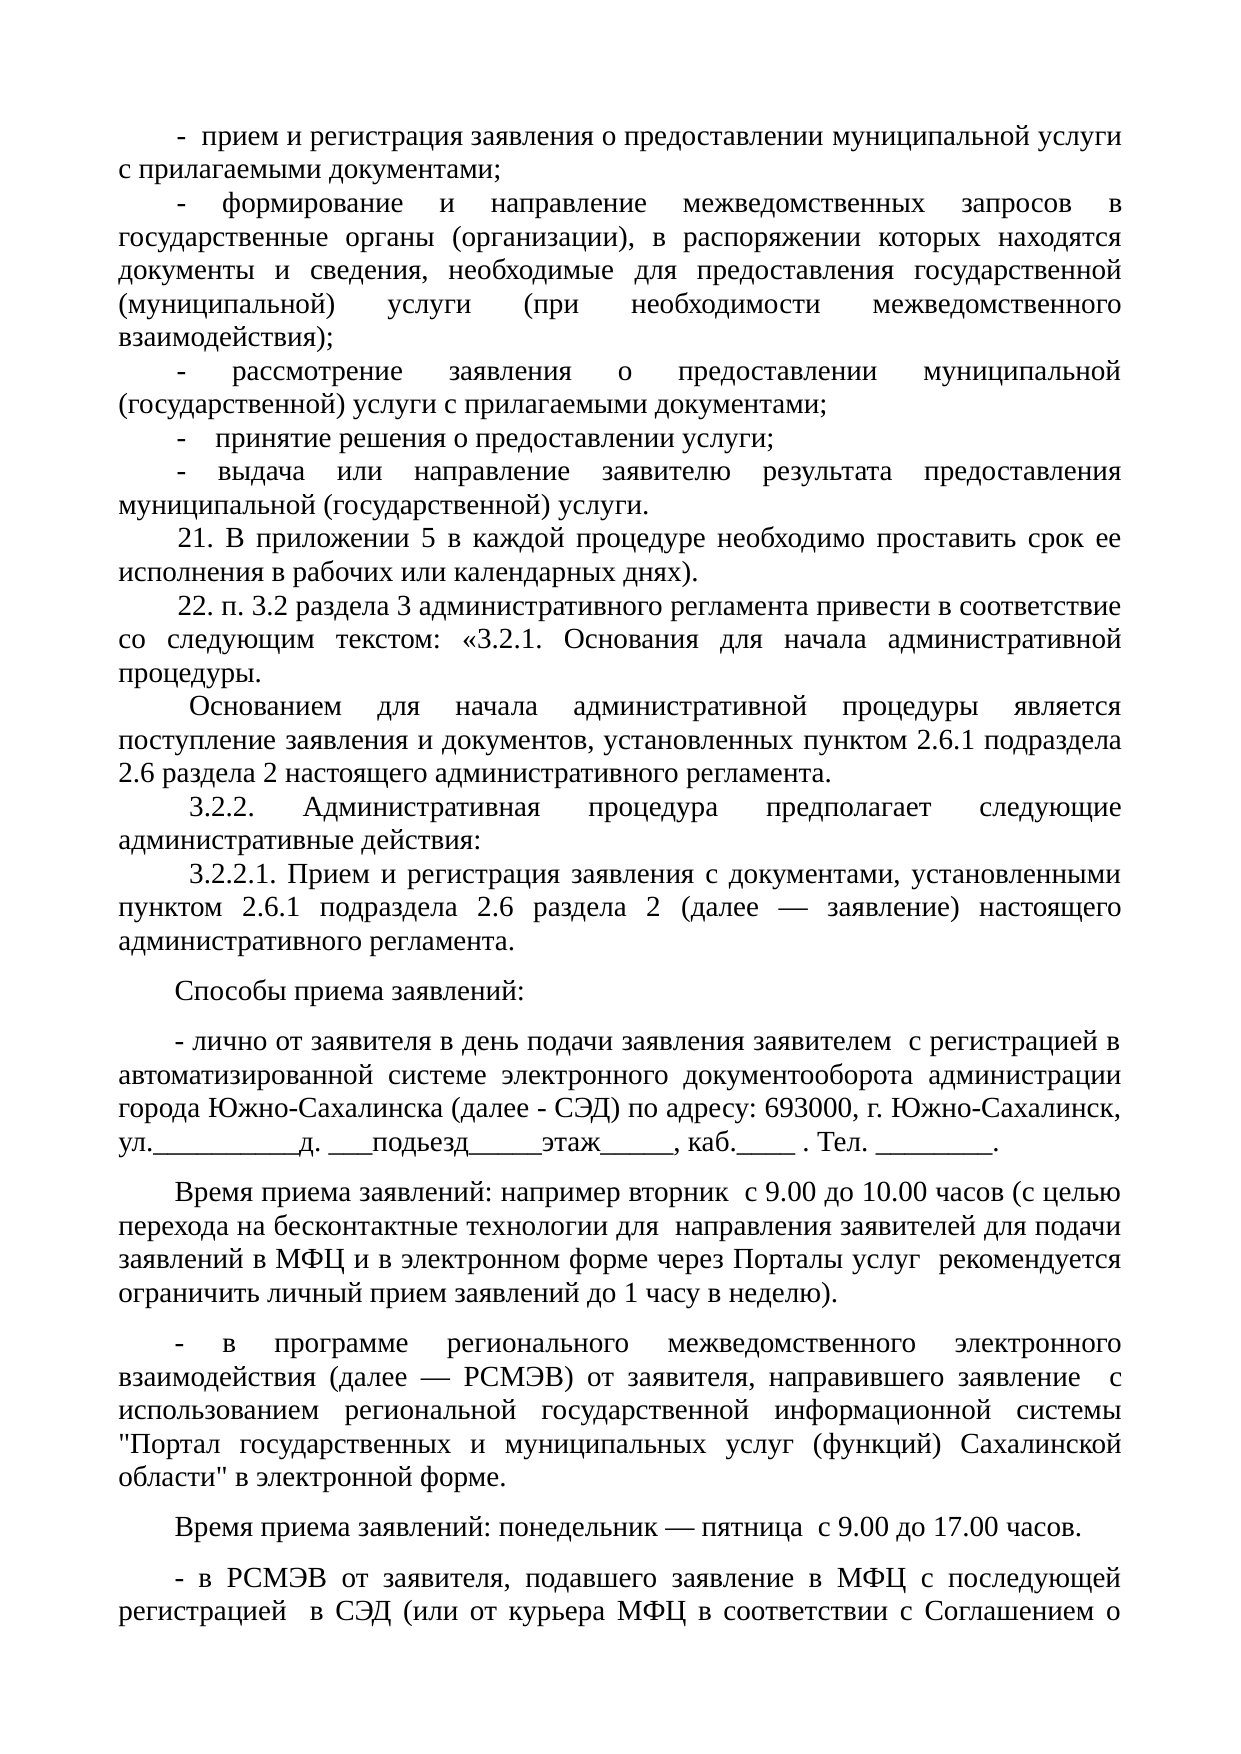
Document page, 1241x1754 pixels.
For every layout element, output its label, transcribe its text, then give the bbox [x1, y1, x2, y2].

text 3.2.2.1. Прием и регистрация заявления с документами, установленными пунктом 2.6.1 подраздела 2.6 раздела 2 (далее — заявление) настоящего административного регламента. [118, 856, 1122, 957]
text 21. В приложении 5 в каждой процедуре необходимо проставить срок ее исполнения в рабочих или календарных днях). [118, 521, 1122, 588]
text 3.2.2. Административная процедура предполагает следующие административные действия: [118, 789, 1122, 856]
text - лично от заявителя в день подачи заявления заявителем с регистрацией в автоматизированной системе электронного документооборота администрации города Южно-Сахалинска (далее - СЭД) по адресу: 693000, г. Южно-Сахалинск, ул.__________д. ___подьезд_____этаж_____, каб.____ . Тел. ________. [118, 1023, 1122, 1158]
text - в программе регионального межведомственного электронного взаимодействия (далее — РСМЭВ) от заявителя, направившего заявление с использованием региональной государственной информационной системы "Портал государственных и муниципальных услуг (функций) Сахалинской области" в электронной форме. [118, 1325, 1122, 1493]
text - принятие решения о предоставлении услуги; [118, 420, 1122, 453]
text Время приема заявлений: понедельник — пятница с 9.00 до 17.00 часов. [118, 1509, 1122, 1543]
text Время приема заявлений: например вторник с 9.00 до 10.00 часов (с целью перехода на бесконтактные технологии для направления заявителей для подачи заявлений в МФЦ и в электронном форме через Порталы услуг рекомендуется ограничить личный прием заявлений до 1 часу в неделю). [118, 1174, 1122, 1308]
text 22. п. 3.2 раздела 3 административного регламента привести в соответствие со следующим текстом: «3.2.1. Основания для начала административной процедуры. [118, 588, 1122, 688]
text - выдача или направление заявителю результата предоставления муниципальной (государственной) услуги. [118, 453, 1122, 521]
text - рассмотрение заявления о предоставлении муниципальной (государственной) услуги с прилагаемыми документами; [118, 353, 1122, 420]
text - формирование и направление межведомственных запросов в государственные органы (организации), в распоряжении которых находятся документы и сведения, необходимые для предоставления государственной (муниципальной) услуги (при необходимости межведомственного взаимодействия); [118, 185, 1122, 353]
text Основанием для начала административной процедуры является поступление заявления и документов, установленных пунктом 2.6.1 подраздела 2.6 раздела 2 настоящего административного регламента. [118, 688, 1122, 789]
text - в РСМЭВ от заявителя, подавшего заявление в МФЦ с последующей регистрацией в СЭД (или от курьера МФЦ в соответствии с Соглашением о [118, 1560, 1122, 1627]
text - прием и регистрация заявления о предоставлении муниципальной услуги с прилагаемыми документами; [118, 118, 1122, 185]
text Способы приема заявлений: [118, 973, 1122, 1007]
